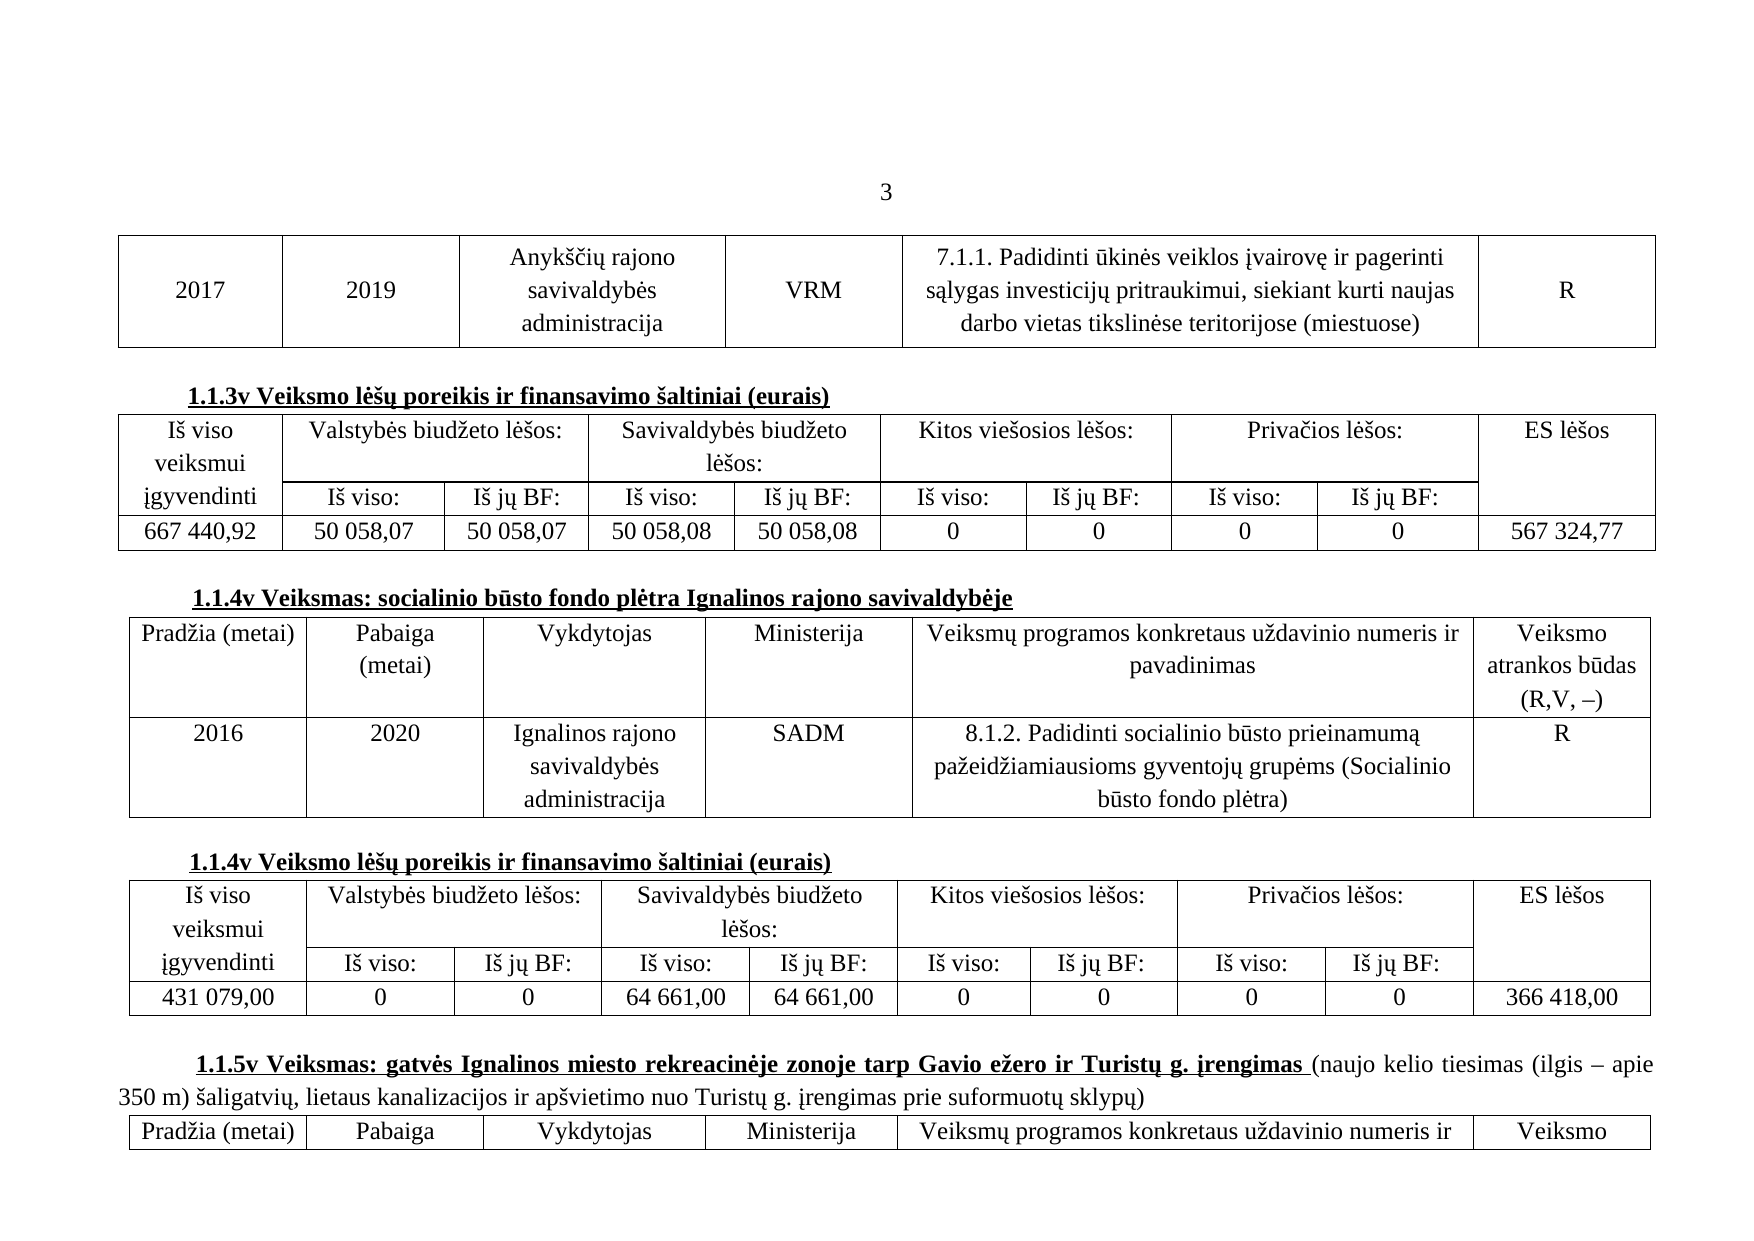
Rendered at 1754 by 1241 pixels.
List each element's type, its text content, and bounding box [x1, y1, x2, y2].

table_cell 366 418,00 [1474, 982, 1650, 1015]
table_cell Iš viso: [307, 948, 454, 981]
table_cell 0 [898, 982, 1030, 1015]
table_cell Iš viso: [881, 483, 1026, 515]
table_header Veiksmų programos konkretaus uždavinio numeris ir [898, 1116, 1473, 1149]
table_cell Iš viso: [589, 483, 734, 515]
table_cell 7.1.1. Padidinti ūkinės veiklos įvairovę ir pagerinti sąlygas investicijų pritraukimui, siekiant kurti naujas darbo vietas tikslinėse teritorijose (miestuose) [903, 236, 1478, 347]
table_header Pabaiga (metai) [307, 618, 483, 717]
table_cell Iš jų BF: [735, 483, 880, 515]
table_cell 8.1.2. Padidinti socialinio būsto prieinamumą pažeidžiamiausioms gyventojų grupėms (Socialinio būsto fondo plėtra) [913, 718, 1473, 817]
table_cell Iš viso veiksmui įgyvendinti [119, 415, 282, 515]
table_cell 50 058,08 [735, 516, 880, 549]
table_header Privačios lėšos: [1178, 881, 1473, 947]
table_cell R [1474, 718, 1650, 817]
table_cell 567 324,77 [1479, 516, 1655, 549]
table_cell 0 [455, 982, 601, 1015]
table_header Vykdytojas [484, 618, 705, 717]
table_header Pradžia (metai) [130, 618, 306, 717]
table_cell VRM [726, 236, 902, 347]
table_cell 50 058,07 [445, 516, 588, 549]
table_header Ministerija [706, 618, 912, 717]
table_header Pradžia (metai) [130, 1116, 306, 1149]
table_cell 0 [881, 516, 1026, 549]
table_cell 667 440,92 [119, 516, 282, 549]
table_cell ES lėšos [1479, 415, 1655, 515]
table_cell 431 079,00 [130, 982, 306, 1015]
table_cell Iš jų BF: [445, 483, 588, 515]
table_cell [118, 551, 1655, 583]
table_header Veiksmų programos konkretaus uždavinio numeris ir pavadinimas [913, 618, 1473, 717]
table_cell Iš viso: [1178, 948, 1325, 981]
table_cell Ignalinos rajono savivaldybės administracija [484, 718, 705, 817]
table_cell Iš viso: [602, 948, 749, 981]
table_cell 0 [1172, 516, 1317, 549]
table_cell Iš jų BF: [1318, 483, 1478, 515]
table_cell 2017 [119, 236, 282, 347]
table_header Veiksmo atrankos būdas (R,V, –) [1474, 618, 1650, 717]
table_cell 0 [1326, 982, 1473, 1015]
table_cell 0 [1031, 982, 1177, 1015]
table_cell Valstybės biudžeto lėšos: [283, 415, 588, 481]
table_cell Iš viso: [898, 948, 1030, 981]
table_cell Savivaldybės biudžeto lėšos: [589, 415, 880, 481]
table_cell Iš jų BF: [455, 948, 601, 981]
table_cell 2020 [307, 718, 483, 817]
table_header Vykdytojas [484, 1116, 705, 1149]
table_cell SADM [706, 718, 912, 817]
table_header ES lėšos [1474, 881, 1650, 981]
table_cell Privačios lėšos: [1172, 415, 1478, 481]
table_header Savivaldybės biudžeto lėšos: [602, 881, 897, 947]
table_cell 0 [307, 982, 454, 1015]
table_header Veiksmo [1474, 1116, 1650, 1149]
table_cell Iš viso: [1172, 483, 1317, 515]
table_cell 1.1.3v Veiksmo lėšų poreikis ir finansavimo šaltiniai (eurais) [118, 348, 1655, 414]
table_cell R [1479, 236, 1655, 347]
text 1.1.4v Veiksmas: socialinio būsto fondo plėtra Ignalinos rajono savivaldybėje [192, 583, 1654, 612]
table_header Valstybės biudžeto lėšos: [307, 881, 601, 947]
table_cell 0 [1178, 982, 1325, 1015]
table_cell Anykščių rajono savivaldybės administracija [460, 236, 725, 347]
table_cell 50 058,07 [283, 516, 444, 549]
table_cell Iš viso: [283, 483, 444, 515]
table_header Kitos viešosios lėšos: [898, 881, 1177, 947]
table_cell Iš jų BF: [1031, 948, 1177, 981]
table_header Iš viso veiksmui įgyvendinti [130, 881, 306, 981]
table_cell Iš jų BF: [750, 948, 897, 981]
table_cell 2019 [283, 236, 459, 347]
table_cell 64 661,00 [602, 982, 749, 1015]
table_cell 2016 [130, 718, 306, 817]
text 1.1.4v Veiksmo lėšų poreikis ir finansavimo šaltiniai (eurais) [118, 847, 1654, 875]
table_header Pabaiga [307, 1116, 483, 1149]
table_cell 0 [1318, 516, 1478, 549]
table_cell 0 [1027, 516, 1171, 549]
table_cell Iš jų BF: [1027, 483, 1171, 515]
table_cell Kitos viešosios lėšos: [881, 415, 1171, 481]
table_header Ministerija [706, 1116, 897, 1149]
table_cell 50 058,08 [589, 516, 734, 549]
table_cell Iš jų BF: [1326, 948, 1473, 981]
text 1.1.5v Veiksmas: gatvės Ignalinos miesto rekreacinėje zonoje tarp Gavio ežero ir Turistų g. įrengimas (naujo kelio tiesimas (ilgis – apie 350 m) šaligatvių, lietaus kanalizacijos ir apšvietimo nuo Turistų g. įrengimas prie suformuotų sklypų) [118, 1049, 1654, 1111]
table_cell 64 661,00 [750, 982, 897, 1015]
